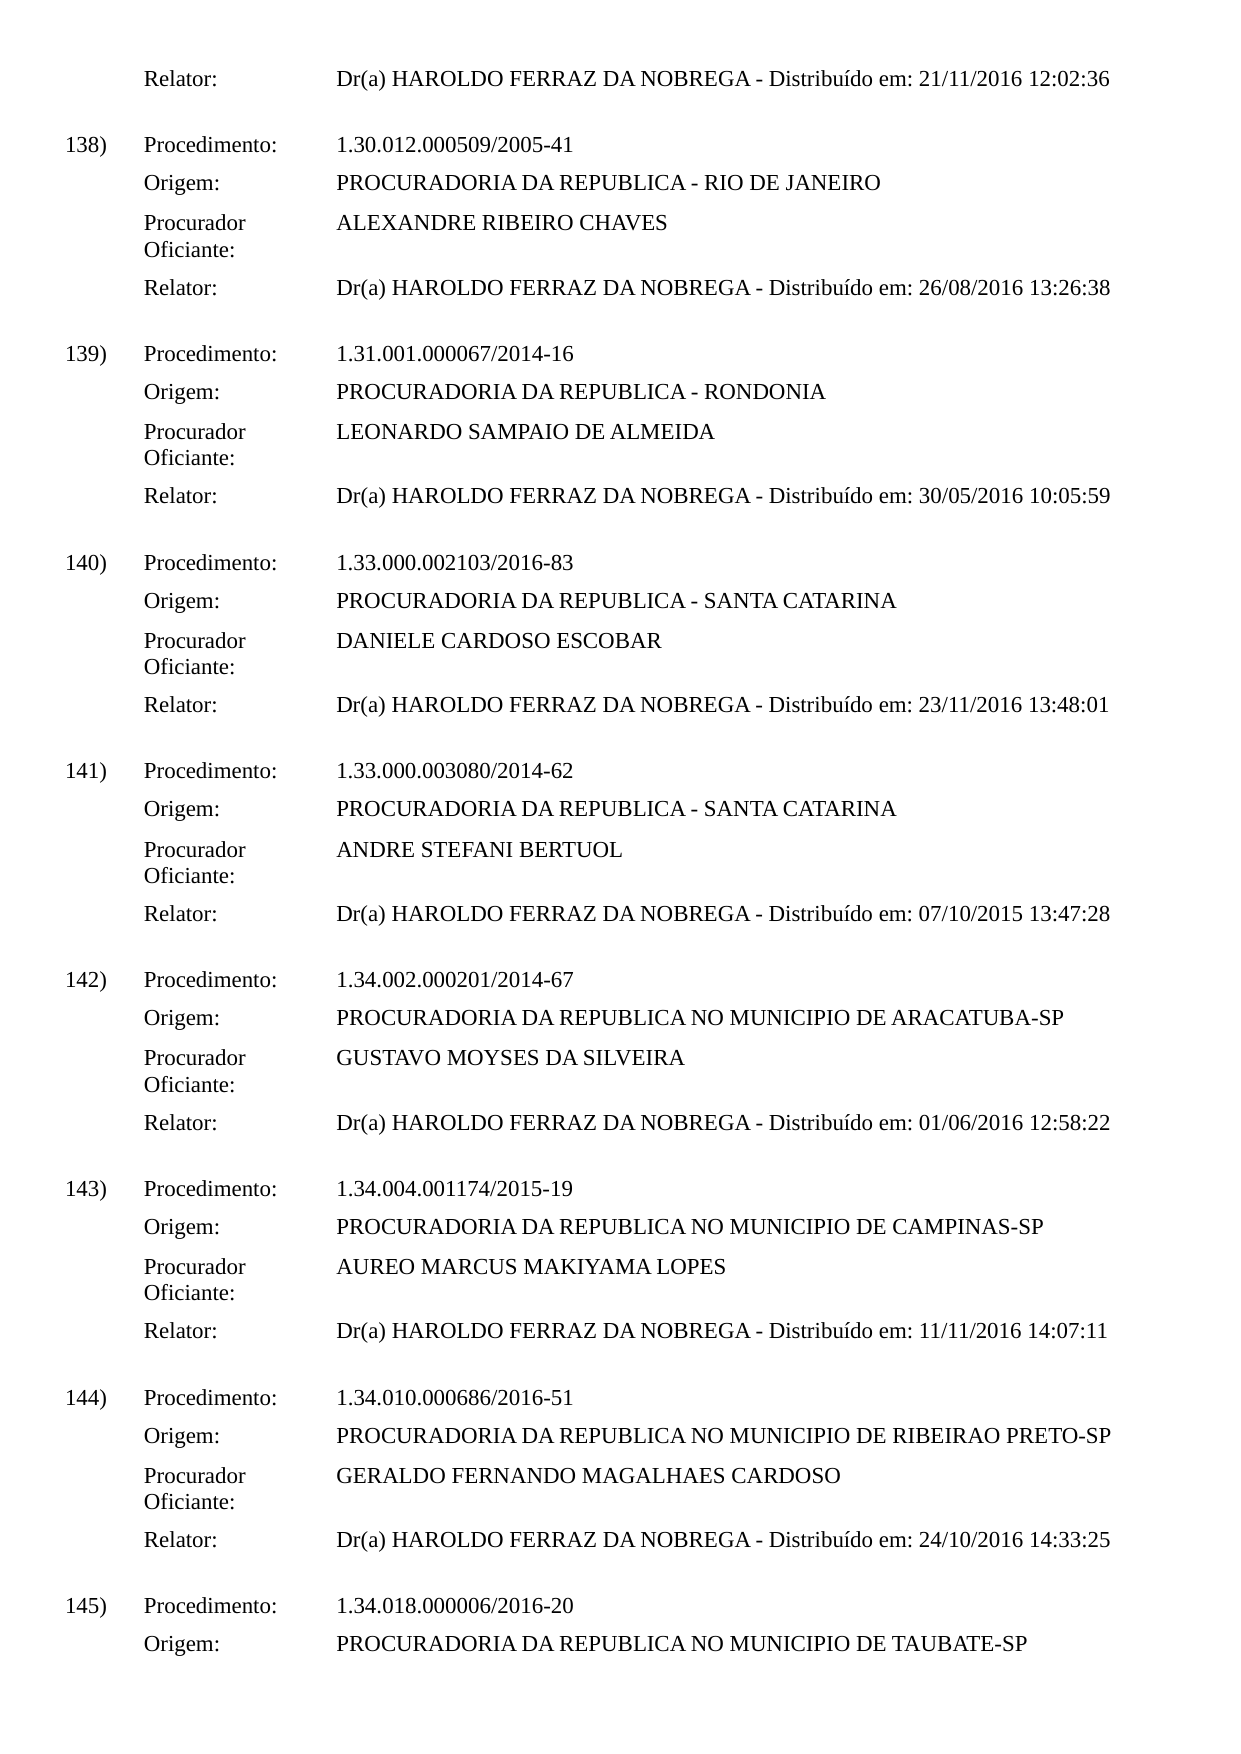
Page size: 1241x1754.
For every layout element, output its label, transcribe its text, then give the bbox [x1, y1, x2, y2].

table_cell Procurador Oficiante: [138, 830, 330, 894]
table_cell PROCURADORIA DA REPUBLICA - SANTA CATARINA [330, 581, 1180, 621]
table_header 1.33.000.003080/2014-62 [330, 752, 1180, 790]
table_header Procedimento: [138, 334, 330, 372]
table_cell Dr(a) HAROLDO FERRAZ DA NOBREGA - Distribuído em: 07/10/2015 13:47:28 [330, 894, 1180, 934]
table_header 1.34.018.000006/2016-20 [330, 1587, 1181, 1625]
table_header Procedimento: [138, 126, 330, 163]
table_cell [59, 581, 138, 621]
table_header 140) [59, 543, 138, 581]
table_header 1.30.012.000509/2005-41 [330, 126, 1181, 163]
table_cell Dr(a) HAROLDO FERRAZ DA NOBREGA - Distribuído em: 11/11/2016 14:07:11 [330, 1312, 1181, 1352]
table_cell [59, 1103, 138, 1143]
table_cell [59, 1039, 138, 1103]
table_cell Procurador Oficiante: [138, 1456, 330, 1520]
table_header Procedimento: [138, 543, 330, 581]
table_header 1.31.001.000067/2014-16 [330, 334, 1181, 372]
table_header 143) [59, 1169, 138, 1207]
table_cell AUREO MARCUS MAKIYAMA LOPES [330, 1248, 1181, 1312]
table_cell Origem: [138, 372, 330, 412]
table_cell [59, 1207, 138, 1247]
table_cell [59, 372, 138, 412]
table_header Procedimento: [138, 1169, 330, 1207]
table_header 144) [59, 1378, 138, 1416]
table_cell Origem: [138, 1416, 330, 1456]
table_header 145) [59, 1587, 138, 1625]
table_cell Relator: [138, 59, 330, 99]
table_header 1.34.004.001174/2015-19 [330, 1169, 1181, 1207]
table_cell [59, 204, 138, 268]
table_cell [59, 1416, 138, 1456]
table_cell [59, 830, 138, 894]
table_cell LEONARDO SAMPAIO DE ALMEIDA [330, 413, 1181, 477]
table_cell PROCURADORIA DA REPUBLICA NO MUNICIPIO DE RIBEIRAO PRETO-SP [330, 1416, 1181, 1456]
table_cell Procurador Oficiante: [138, 204, 330, 268]
table_cell Origem: [138, 1625, 330, 1665]
table_header Procedimento: [138, 752, 330, 790]
table_header 138) [59, 126, 138, 163]
table_cell Relator: [138, 1520, 330, 1561]
table_cell [59, 685, 138, 726]
table_cell PROCURADORIA DA REPUBLICA - SANTA CATARINA [330, 790, 1180, 830]
table_cell Origem: [138, 999, 330, 1039]
table_cell Relator: [138, 1103, 330, 1143]
table_cell PROCURADORIA DA REPUBLICA - RONDONIA [330, 372, 1181, 412]
table_cell [59, 894, 138, 934]
table_cell [59, 477, 138, 517]
table_cell Dr(a) HAROLDO FERRAZ DA NOBREGA - Distribuído em: 01/06/2016 12:58:22 [330, 1103, 1181, 1143]
table_header 1.34.010.000686/2016-51 [330, 1378, 1181, 1416]
table_cell Procurador Oficiante: [138, 621, 330, 685]
table_cell Origem: [138, 581, 330, 621]
table_cell Relator: [138, 1312, 330, 1352]
table_cell Relator: [138, 268, 330, 308]
table_cell [59, 790, 138, 830]
table_cell Relator: [138, 477, 330, 517]
table_cell ALEXANDRE RIBEIRO CHAVES [330, 204, 1181, 268]
table_cell Origem: [138, 1207, 330, 1247]
table_cell [59, 164, 138, 204]
table_cell [59, 413, 138, 477]
table_cell [59, 268, 138, 308]
table_cell ANDRE STEFANI BERTUOL [330, 830, 1180, 894]
table_cell GUSTAVO MOYSES DA SILVEIRA [330, 1039, 1181, 1103]
table_cell Relator: [138, 894, 330, 934]
table_cell Procurador Oficiante: [138, 1248, 330, 1312]
table_cell PROCURADORIA DA REPUBLICA - RIO DE JANEIRO [330, 164, 1181, 204]
table_cell [59, 1312, 138, 1352]
table_cell [59, 59, 138, 99]
table_header Procedimento: [138, 961, 330, 998]
table_header 142) [59, 961, 138, 998]
table_cell Relator: [138, 685, 330, 726]
table_header 139) [59, 334, 138, 372]
table_header Procedimento: [138, 1587, 330, 1625]
table_cell [59, 1520, 138, 1561]
table_cell PROCURADORIA DA REPUBLICA NO MUNICIPIO DE CAMPINAS-SP [330, 1207, 1181, 1247]
table_cell [59, 999, 138, 1039]
table_header 1.34.002.000201/2014-67 [330, 961, 1181, 998]
table_cell Dr(a) HAROLDO FERRAZ DA NOBREGA - Distribuído em: 26/08/2016 13:26:38 [330, 268, 1181, 308]
table_cell Dr(a) HAROLDO FERRAZ DA NOBREGA - Distribuído em: 30/05/2016 10:05:59 [330, 477, 1181, 517]
table_cell PROCURADORIA DA REPUBLICA NO MUNICIPIO DE ARACATUBA-SP [330, 999, 1181, 1039]
table_cell Origem: [138, 164, 330, 204]
table_header 141) [59, 752, 138, 790]
table_cell Procurador Oficiante: [138, 1039, 330, 1103]
table_cell Origem: [138, 790, 330, 830]
table_cell Dr(a) HAROLDO FERRAZ DA NOBREGA - Distribuído em: 21/11/2016 12:02:36 [330, 59, 1181, 99]
table_cell [59, 1248, 138, 1312]
table_cell Procurador Oficiante: [138, 413, 330, 477]
table_cell Dr(a) HAROLDO FERRAZ DA NOBREGA - Distribuído em: 24/10/2016 14:33:25 [330, 1520, 1181, 1561]
table_header Procedimento: [138, 1378, 330, 1416]
table_cell PROCURADORIA DA REPUBLICA NO MUNICIPIO DE TAUBATE-SP [330, 1625, 1181, 1665]
table_cell GERALDO FERNANDO MAGALHAES CARDOSO [330, 1456, 1181, 1520]
table_cell [59, 621, 138, 685]
table_cell Dr(a) HAROLDO FERRAZ DA NOBREGA - Distribuído em: 23/11/2016 13:48:01 [330, 685, 1180, 726]
table_cell [59, 1625, 138, 1665]
table_header 1.33.000.002103/2016-83 [330, 543, 1180, 581]
table_cell [59, 1456, 138, 1520]
table_cell DANIELE CARDOSO ESCOBAR [330, 621, 1180, 685]
